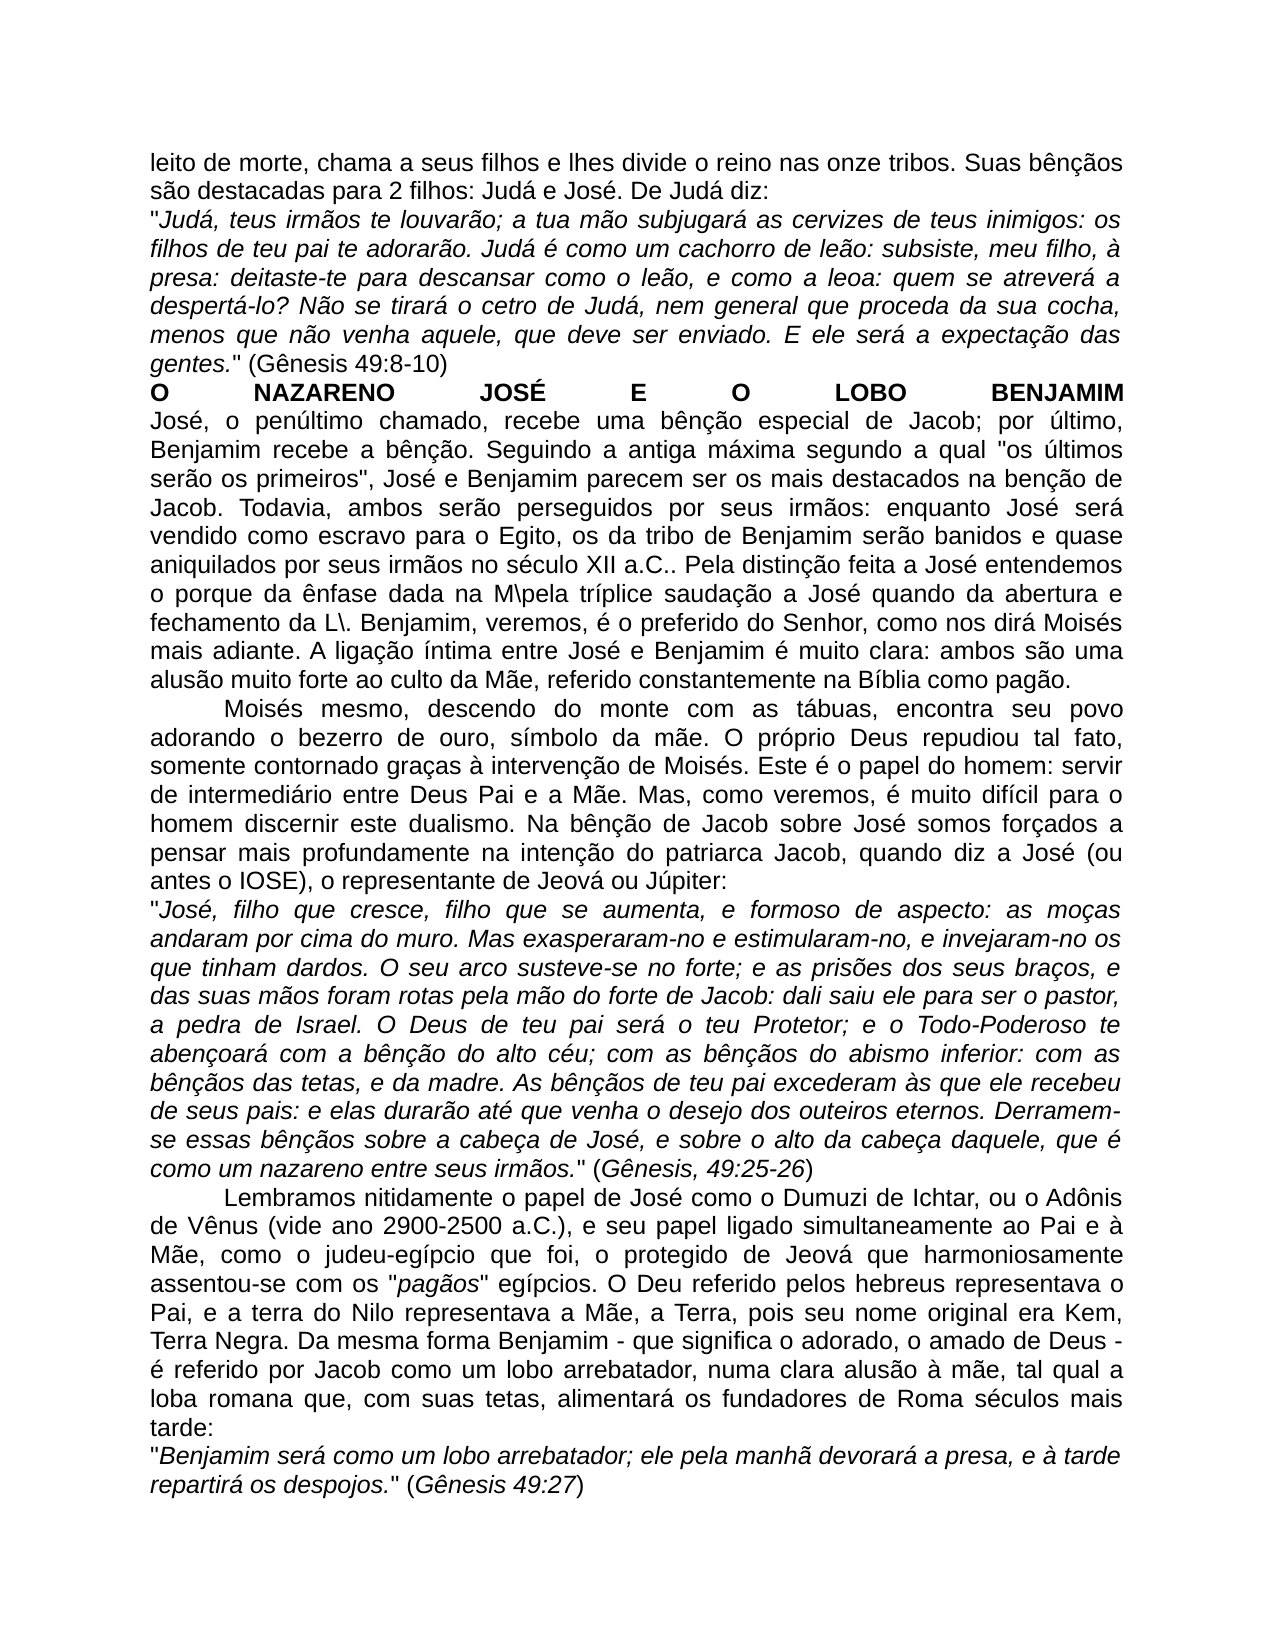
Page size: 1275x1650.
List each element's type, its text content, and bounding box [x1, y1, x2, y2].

text leito de morte, chama a seus filhos e lhes divide o reino nas onze tribos. Suas bênçãos são destacadas para 2 filhos: Judá e José. De Judá diz: [150, 148, 1125, 205]
text Lembramos nitidamente o papel de José como o Dumuzi de Ichtar, ou o Adônis de Vênus (vide ano 2900-2500 a.C.), e seu papel ligado simultaneamente ao Pai e à Mãe, como o judeu-egípcio que foi, o protegido de Jeová que harmoniosamente assentou-se com os "pagãos" egípcios. O Deu referido pelos hebreus representava o Pai, e a terra do Nilo representava a Mãe, a Terra, pois seu nome original era Kem, Terra Negra. Da mesma forma Benjamim - que significa o adorado, o amado de Deus - é referido por Jacob como um lobo arrebatador, numa clara alusão à mãe, tal qual a loba romana que, com suas tetas, alimentará os fundadores de Roma séculos mais tarde: [150, 1183, 1125, 1441]
text O NAZARENO JOSÉ E O LOBO BENJAMIM José, o penúltimo chamado, recebe uma bênção especial de Jacob; por último, Benjamim recebe a bênção. Seguindo a antiga máxima segundo a qual "os últimos serão os primeiros", José e Benjamim parecem ser os mais destacados na benção de Jacob. Todavia, ambos serão perseguidos por seus irmãos: enquanto José será vendido como escravo para o Egito, os da tribo de Benjamim serão banidos e quase aniquilados por seus irmãos no século XII a.C.. Pela distinção feita a José entendemos o porque da ênfase dada na M\pela tríplice saudação a José quando da abertura e fechamento da L\. Benjamim, veremos, é o preferido do Senhor, como nos dirá Moisés mais adiante. A ligação íntima entre José e Benjamim é muito clara: ambos são uma alusão muito forte ao culto da Mãe, referido constantemente na Bíblia como pagão. [150, 378, 1125, 694]
text "Benjamim será como um lobo arrebatador; ele pela manhã devorará a presa, e à tarde repartirá os despojos." (Gênesis 49:27) [150, 1441, 1125, 1499]
text Moisés mesmo, descendo do monte com as tábuas, encontra seu povo adorando o bezerro de ouro, símbolo da mãe. O próprio Deus repudiou tal fato, somente contornado graças à intervenção de Moisés. Este é o papel do homem: servir de intermediário entre Deus Pai e a Mãe. Mas, como veremos, é muito difícil para o homem discernir este dualismo. Na bênção de Jacob sobre José somos forçados a pensar mais profundamente na intenção do patriarca Jacob, quando diz a José (ou antes o IOSE), o representante de Jeová ou Júpiter: [150, 694, 1125, 895]
text "Judá, teus irmãos te louvarão; a tua mão subjugará as cervizes de teus inimigos: os filhos de teu pai te adorarão. Judá é como um cachorro de leão: subsiste, meu filho, à presa: deitaste-te para descansar como o leão, e como a leoa: quem se atreverá a despertá-lo? Não se tirará o cetro de Judá, nem general que proceda da sua cocha, menos que não venha aquele, que deve ser enviado. E ele será a expectação das gentes." (Gênesis 49:8-10) [150, 205, 1125, 378]
text "José, filho que cresce, filho que se aumenta, e formoso de aspecto: as moças andaram por cima do muro. Mas exasperaram-no e estimularam-no, e invejaram-no os que tinham dardos. O seu arco susteve-se no forte; e as prisões dos seus braços, e das suas mãos foram rotas pela mão do forte de Jacob: dali saiu ele para ser o pastor, a pedra de Israel. O Deus de teu pai será o teu Protetor; e o Todo-Poderoso te abençoará com a bênção do alto céu; com as bênçãos do abismo inferior: com as bênçãos das tetas, e da madre. As bênçãos de teu pai excederam às que ele recebeu de seus pais: e elas durarão até que venha o desejo dos outeiros eternos. Derramem-se essas bênçãos sobre a cabeça de José, e sobre o alto da cabeça daquele, que é como um nazareno entre seus irmãos." (Gênesis, 49:25-26) [150, 895, 1125, 1183]
